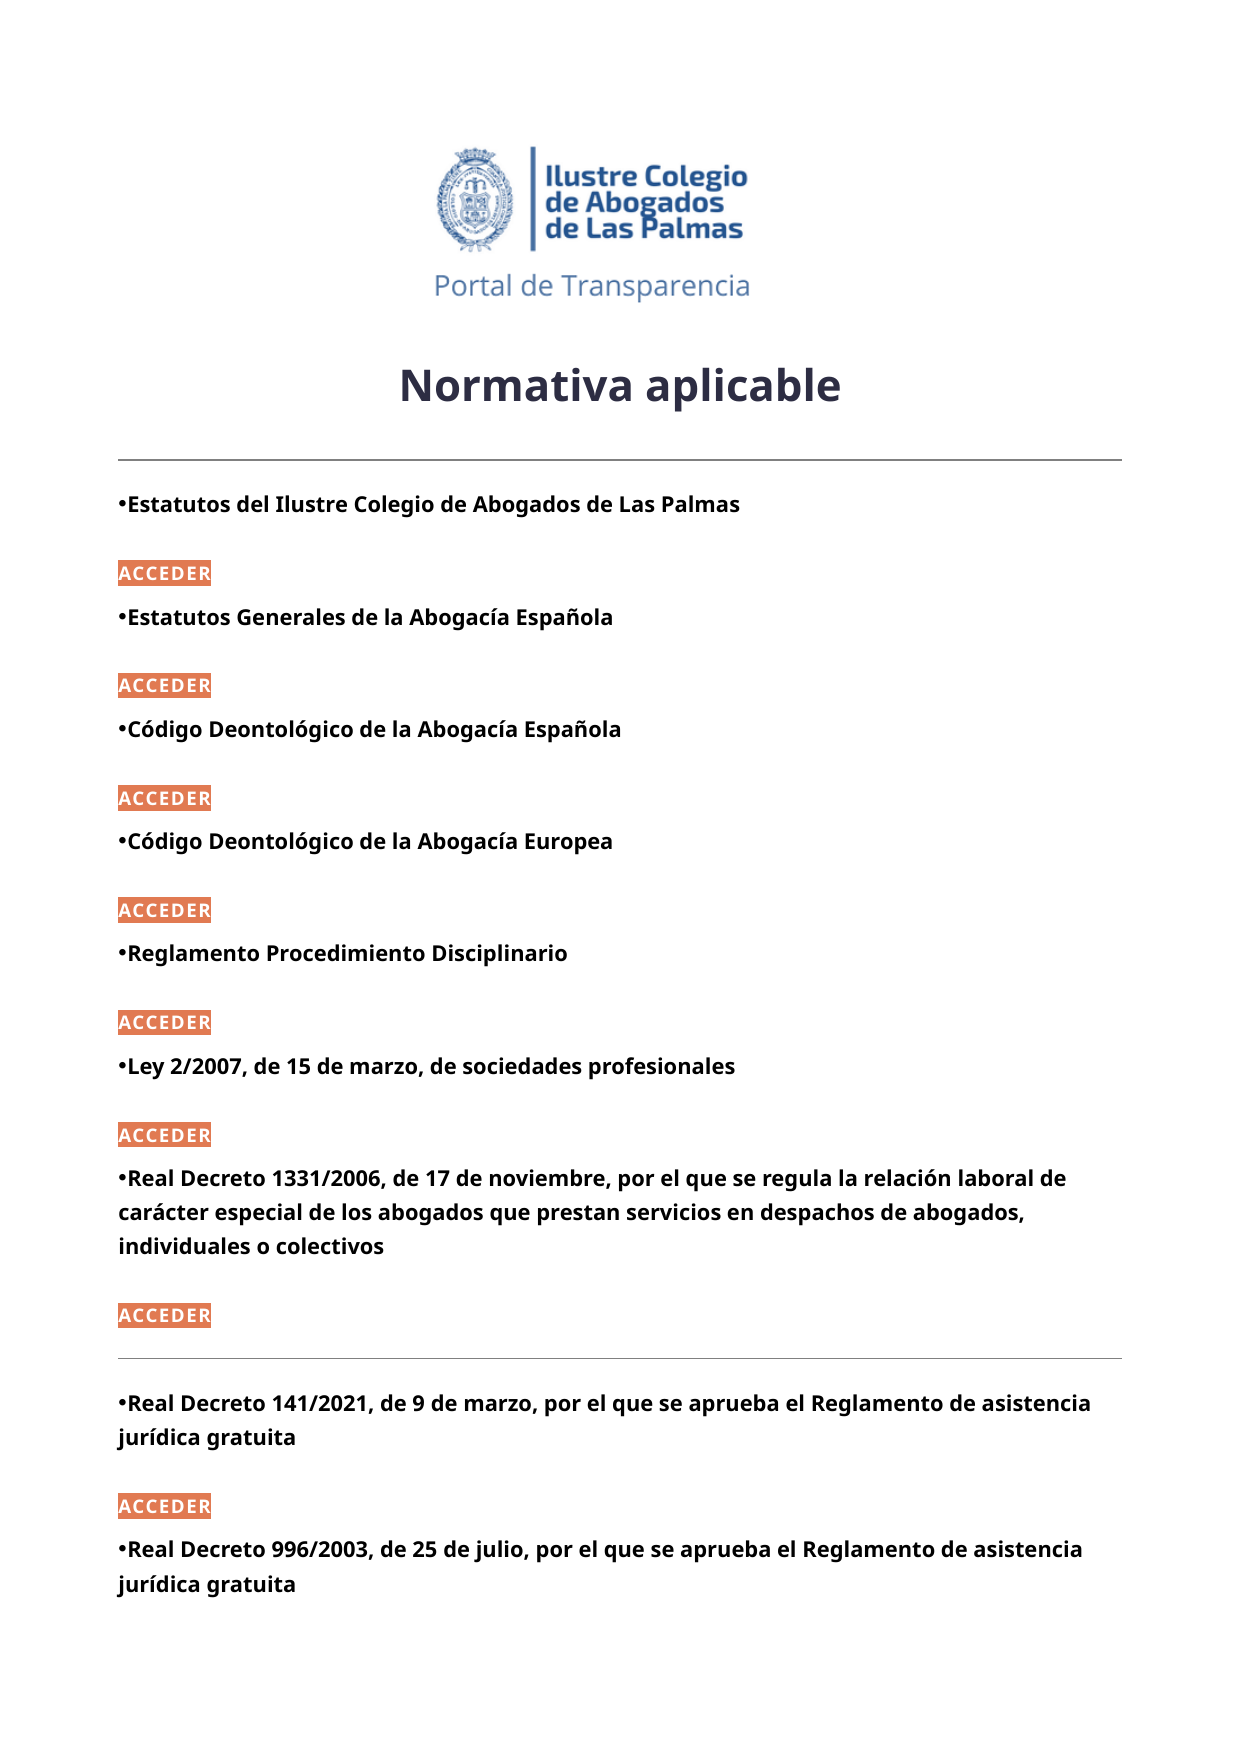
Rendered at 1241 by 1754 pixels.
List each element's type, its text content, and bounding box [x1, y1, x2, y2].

subtitle Normativa aplicable [118, 355, 1122, 414]
text ACCEDER [118, 523, 1122, 586]
text ACCEDER [118, 1266, 1122, 1328]
list Real Decreto 1331/2006, de 17 de noviembre, por el que se regula la relación laboral de carácter especial de los abogados que prestan servicios en despachos de abogados, individuales o colectivos [118, 1163, 1122, 1261]
text ACCEDER [118, 973, 1122, 1035]
picture [396, 123, 796, 316]
list Real Decreto 996/2003, de 25 de julio, por el que se aprueba el Reglamento de asistencia jurídica gratuita [118, 1534, 1122, 1598]
text ACCEDER [118, 748, 1122, 811]
list Ley 2/2007, de 15 de marzo, de sociedades profesionales [118, 1051, 1122, 1081]
text ACCEDER [118, 1085, 1122, 1147]
text ACCEDER [118, 860, 1122, 923]
list Código Deontológico de la Abogacía Europea [118, 826, 1122, 856]
text ACCEDER [118, 1456, 1122, 1519]
list Estatutos Generales de la Abogacía Española [118, 602, 1122, 631]
list Estatutos del Ilustre Colegio de Abogados de Las Palmas [118, 489, 1122, 519]
list Reglamento Procedimiento Disciplinario [118, 938, 1122, 968]
text ACCEDER [118, 636, 1122, 698]
list Código Deontológico de la Abogacía Española [118, 714, 1122, 744]
list Real Decreto 141/2021, de 9 de marzo, por el que se aprueba el Reglamento de asistencia jurídica gratuita [118, 1388, 1122, 1452]
